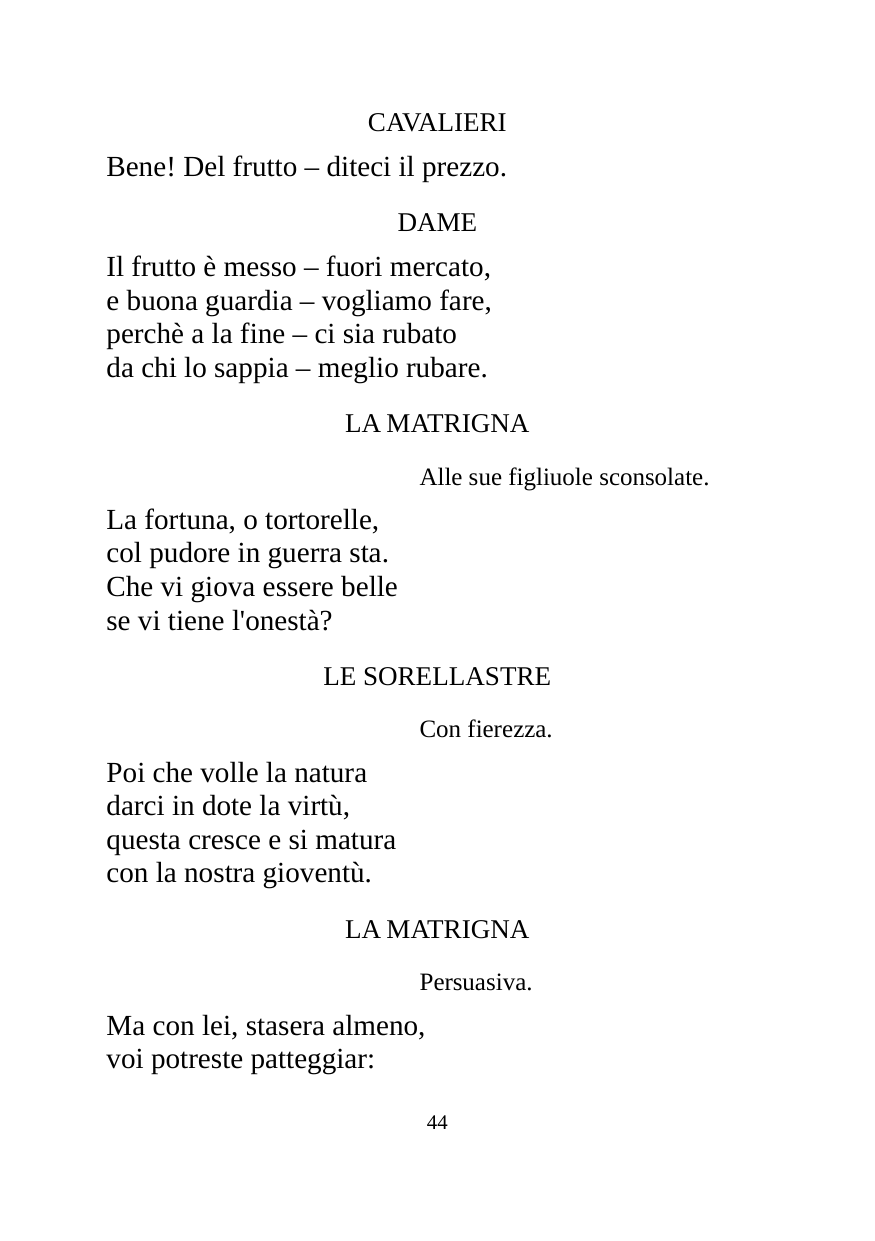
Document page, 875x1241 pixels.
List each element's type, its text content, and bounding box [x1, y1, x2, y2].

text LE SORELLASTRE [106, 660, 768, 691]
text Bene! Del frutto – diteci il prezzo. [106, 149, 768, 183]
text Poi che volle la natura darci in dote la virtù, questa cresce e si matura con la nostra gioventù. [106, 755, 768, 889]
text Alle sue figliuole sconsolate. [419, 462, 768, 490]
text Il frutto è messo – fuori mercato, e buona guardia – vogliamo fare, perchè a la fine – ci sia rubato da chi lo sappia – meglio rubare. [106, 249, 768, 383]
text CAVALIERI [106, 106, 768, 137]
text LA MATRIGNA [106, 407, 768, 438]
text Ma con lei, stasera almeno, voi potreste patteggiar: [106, 1008, 768, 1075]
text Persuasiva. [419, 967, 768, 996]
text Con fierezza. [419, 714, 768, 743]
text LA MATRIGNA [106, 913, 768, 944]
text La fortuna, o tortorelle, col pudore in guerra sta. Che vi giova essere belle se vi tiene l'onestà? [106, 502, 768, 636]
text DAME [106, 206, 768, 237]
